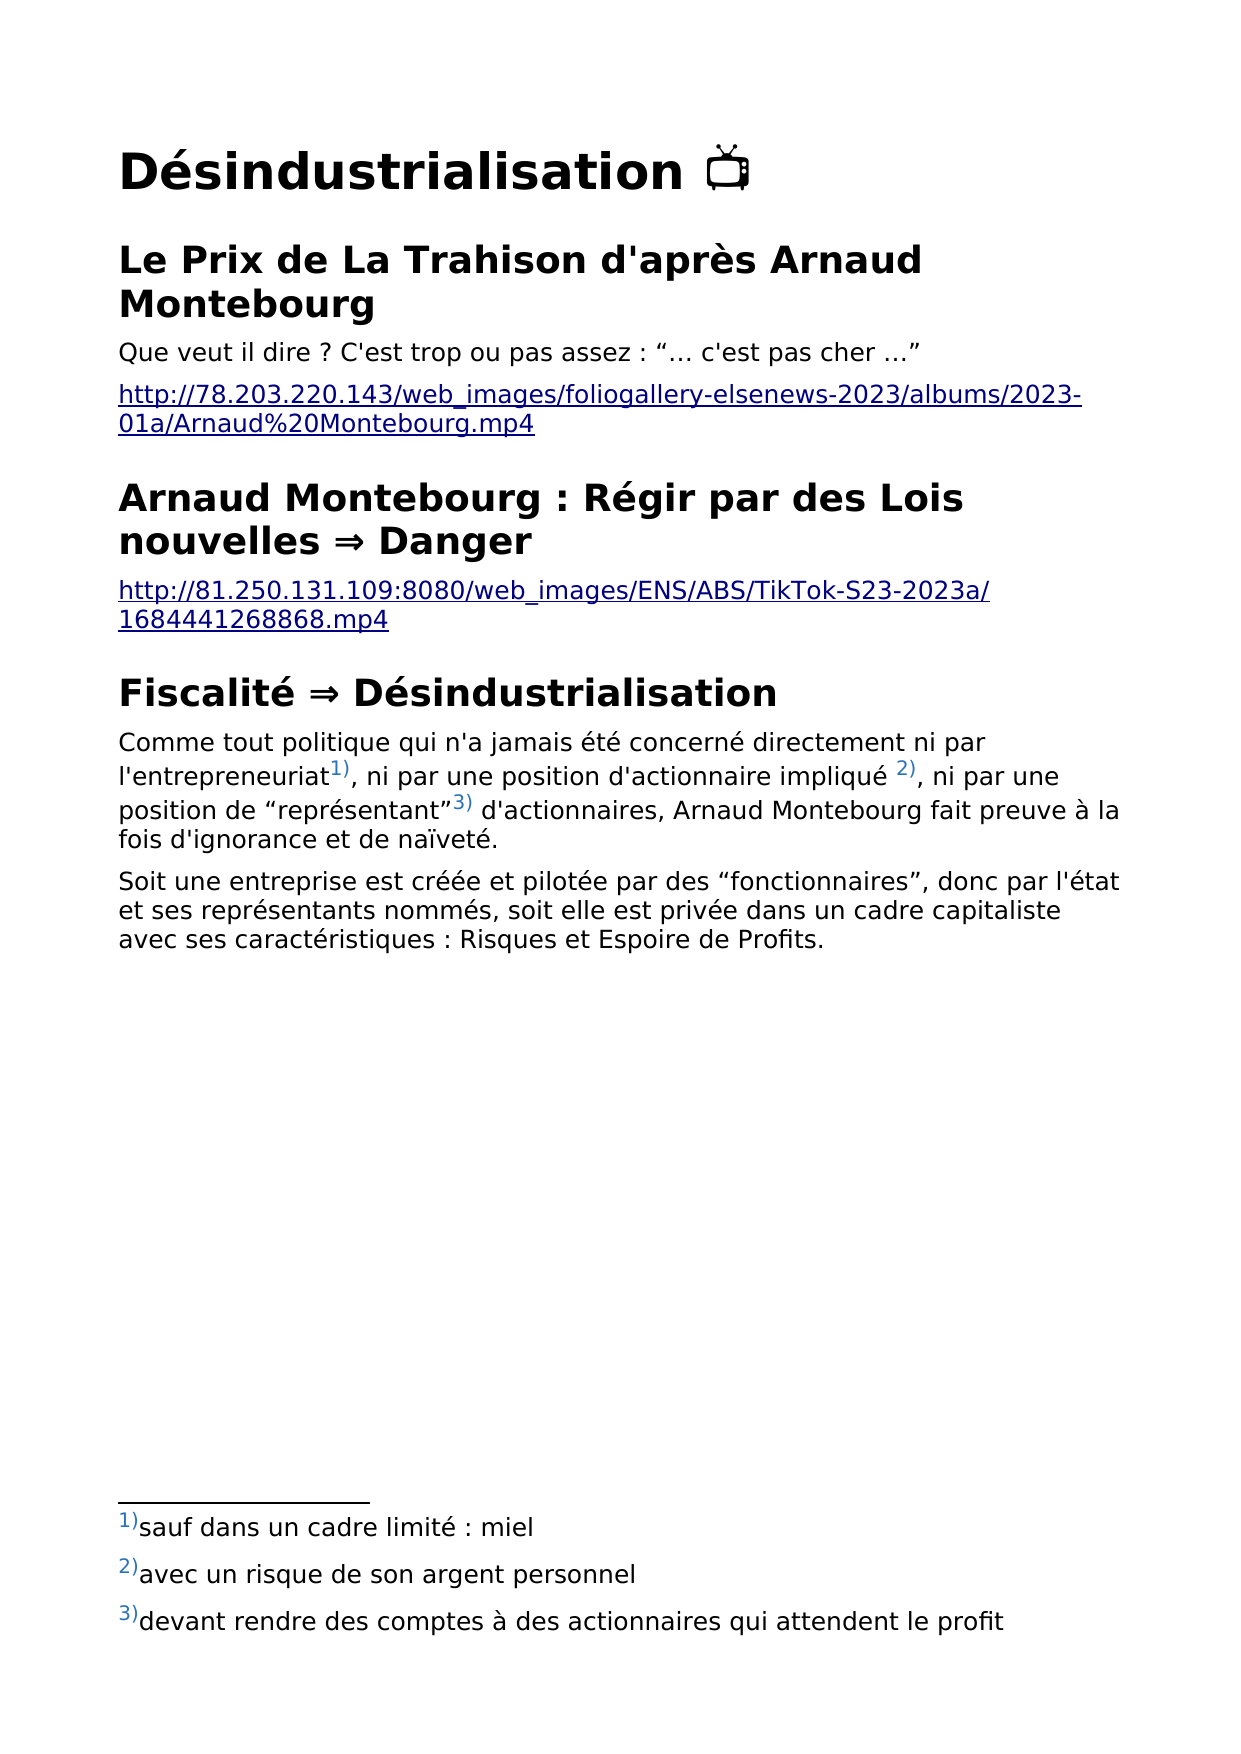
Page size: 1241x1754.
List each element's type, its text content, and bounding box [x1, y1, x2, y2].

subtitle Le Prix de La Trahison d'après Arnaud Montebourg [118, 239, 1122, 326]
text avec un risque de son argent personnel [118, 1555, 1122, 1589]
text sauf dans un cadre limité : miel [118, 1509, 1122, 1543]
text devant rendre des comptes à des actionnaires qui attendent le profit [118, 1602, 1122, 1636]
subtitle Désindustrialisation 📺 [118, 143, 1122, 201]
text http://78.203.220.143/web_images/foliogallery-elsenews-2023/albums/2023-01a/Arnaud%20Montebourg.mp4 [118, 380, 1122, 439]
text Soit une entreprise est créée et pilotée par des “fonctionnaires”, donc par l'état et ses représentants nommés, soit elle est privée dans un cadre capitaliste avec ses caractéristiques : Risques et Espoire de Profits. [118, 867, 1122, 954]
subtitle Arnaud Montebourg : Régir par des Lois nouvelles ⇒ Danger [118, 476, 1122, 563]
text Que veut il dire ? C'est trop ou pas assez : “… c'est pas cher …” [118, 339, 1122, 368]
text Comme tout politique qui n'a jamais été concerné directement ni par l'entrepreneuriat, ni par une position d'actionnaire impliqué , ni par une position de “représentant” d'actionnaires, Arnaud Montebourg fait preuve à la fois d'ignorance et de naïveté. [118, 728, 1122, 854]
subtitle Fiscalité ⇒ Désindustrialisation [118, 672, 1122, 715]
text http://81.250.131.109:8080/web_images/ENS/ABS/TikTok-S23-2023a/1684441268868.mp4 [118, 576, 1122, 634]
